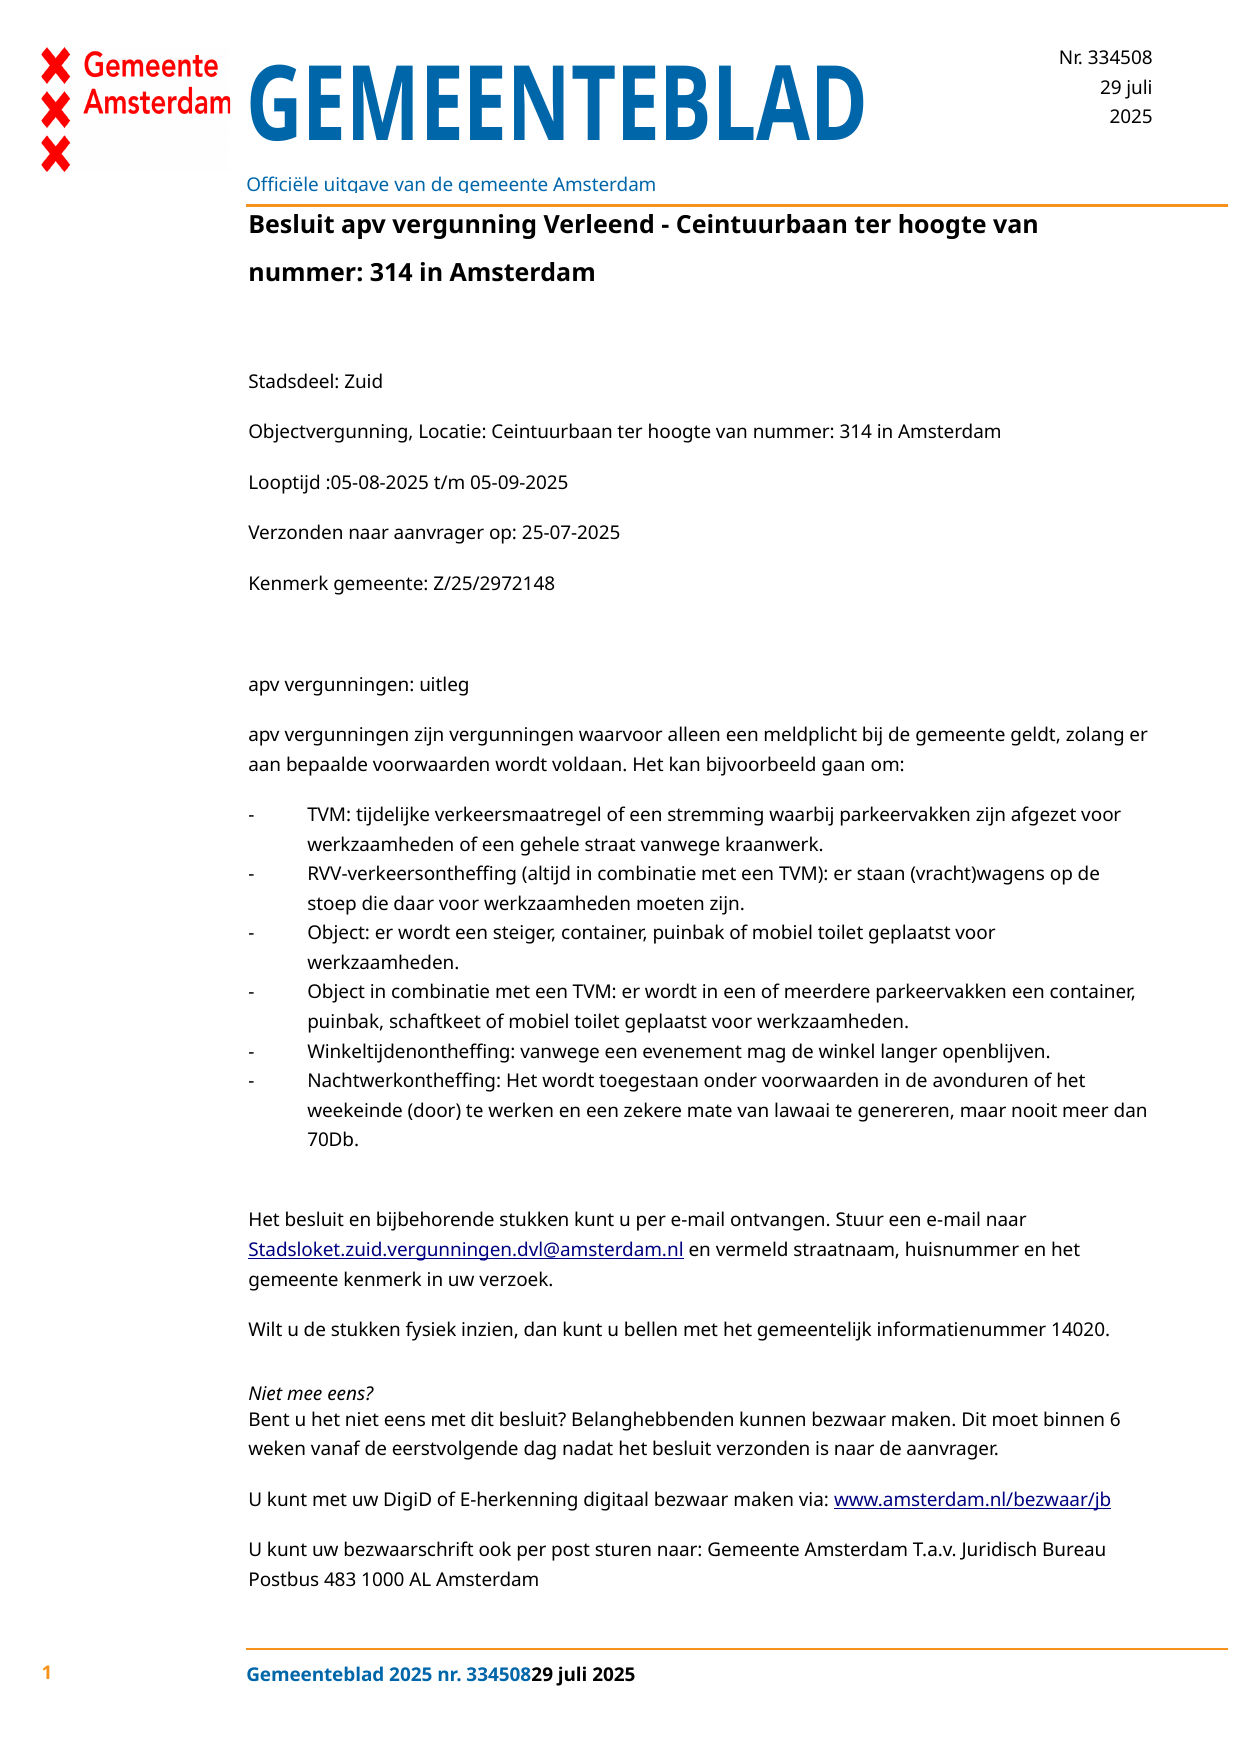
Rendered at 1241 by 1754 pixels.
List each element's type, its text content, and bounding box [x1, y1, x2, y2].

text U kunt uw bezwaarschrift ook per post sturen naar: Gemeente Amsterdam T.a.v. Juridisch Bureau Postbus 483 1000 AL Amsterdam [248, 1536, 1152, 1592]
text Het besluit en bijbehorende stukken kunt u per e-mail ontvangen. Stuur een e-mail naar Stadsloket.zuid.vergunningen.dvl@amsterdam.nl en vermeld straatnaam, huisnummer en het gemeente kenmerk in uw verzoek. [248, 1207, 1152, 1292]
text Looptijd :05-08-2025 t/m 05-09-2025 [248, 469, 1152, 495]
list Object: er wordt een steiger, container, puinbak of mobiel toilet geplaatst voor werkzaamheden. [248, 919, 1152, 975]
text Wilt u de stukken fysiek inzien, dan kunt u bellen met het gemeentelijk informatienummer 14020. [248, 1316, 1152, 1342]
text apv vergunningen zijn vergunningen waarvoor alleen een meldplicht bij de gemeente geldt, zolang er aan bepaalde voorwaarden wordt voldaan. Het kan bijvoorbeeld gaan om: [248, 721, 1152, 777]
list Object in combinatie met een TVM: er wordt in een of meerdere parkeervakken een container, puinbak, schaftkeet of mobiel toilet geplaatst voor werkzaamheden. [248, 979, 1152, 1034]
text Objectvergunning, Locatie: Ceintuurbaan ter hoogte van nummer: 314 in Amsterdam [248, 419, 1152, 444]
list Winkeltijdenontheffing: vanwege een evenement mag de winkel langer openblijven. [248, 1038, 1152, 1064]
text Stadsdeel: Zuid [248, 368, 1152, 394]
text Kenmerk gemeente: Z/25/2972148 [248, 570, 1152, 596]
list Nachtwerkontheffing: Het wordt toegestaan onder voorwaarden in de avonduren of het weekeinde (door) te werken en een zekere mate van lawaai te genereren, maar nooit meer dan 70Db. [248, 1067, 1152, 1152]
text U kunt met uw DigiD of E-herkenning digitaal bezwaar maken via: www.amsterdam.nl/bezwaar/jb [248, 1486, 1152, 1512]
text apv vergunningen: uitleg [248, 671, 1152, 697]
text Niet mee eens? [248, 1380, 1152, 1406]
picture [41, 47, 231, 172]
text Verzonden naar aanvrager op: 25-07-2025 [248, 519, 1152, 545]
text Besluit apv vergunning Verleend - Ceintuurbaan ter hoogte van nummer: 314 in Amsterdam [248, 207, 1152, 288]
text Bent u het niet eens met dit besluit? Belanghebbenden kunnen bezwaar maken. Dit moet binnen 6 weken vanaf de eerstvolgende dag nadat het besluit verzonden is naar de aanvrager. [248, 1406, 1152, 1461]
list RVV-verkeersontheffing (altijd in combinatie met een TVM): er staan (vracht)wagens op de stoep die daar voor werkzaamheden moeten zijn. [248, 860, 1152, 916]
list TVM: tijdelijke verkeersmaatregel of een stremming waarbij parkeervakken zijn afgezet voor werkzaamheden of een gehele straat vanwege kraanwerk. [248, 801, 1152, 857]
